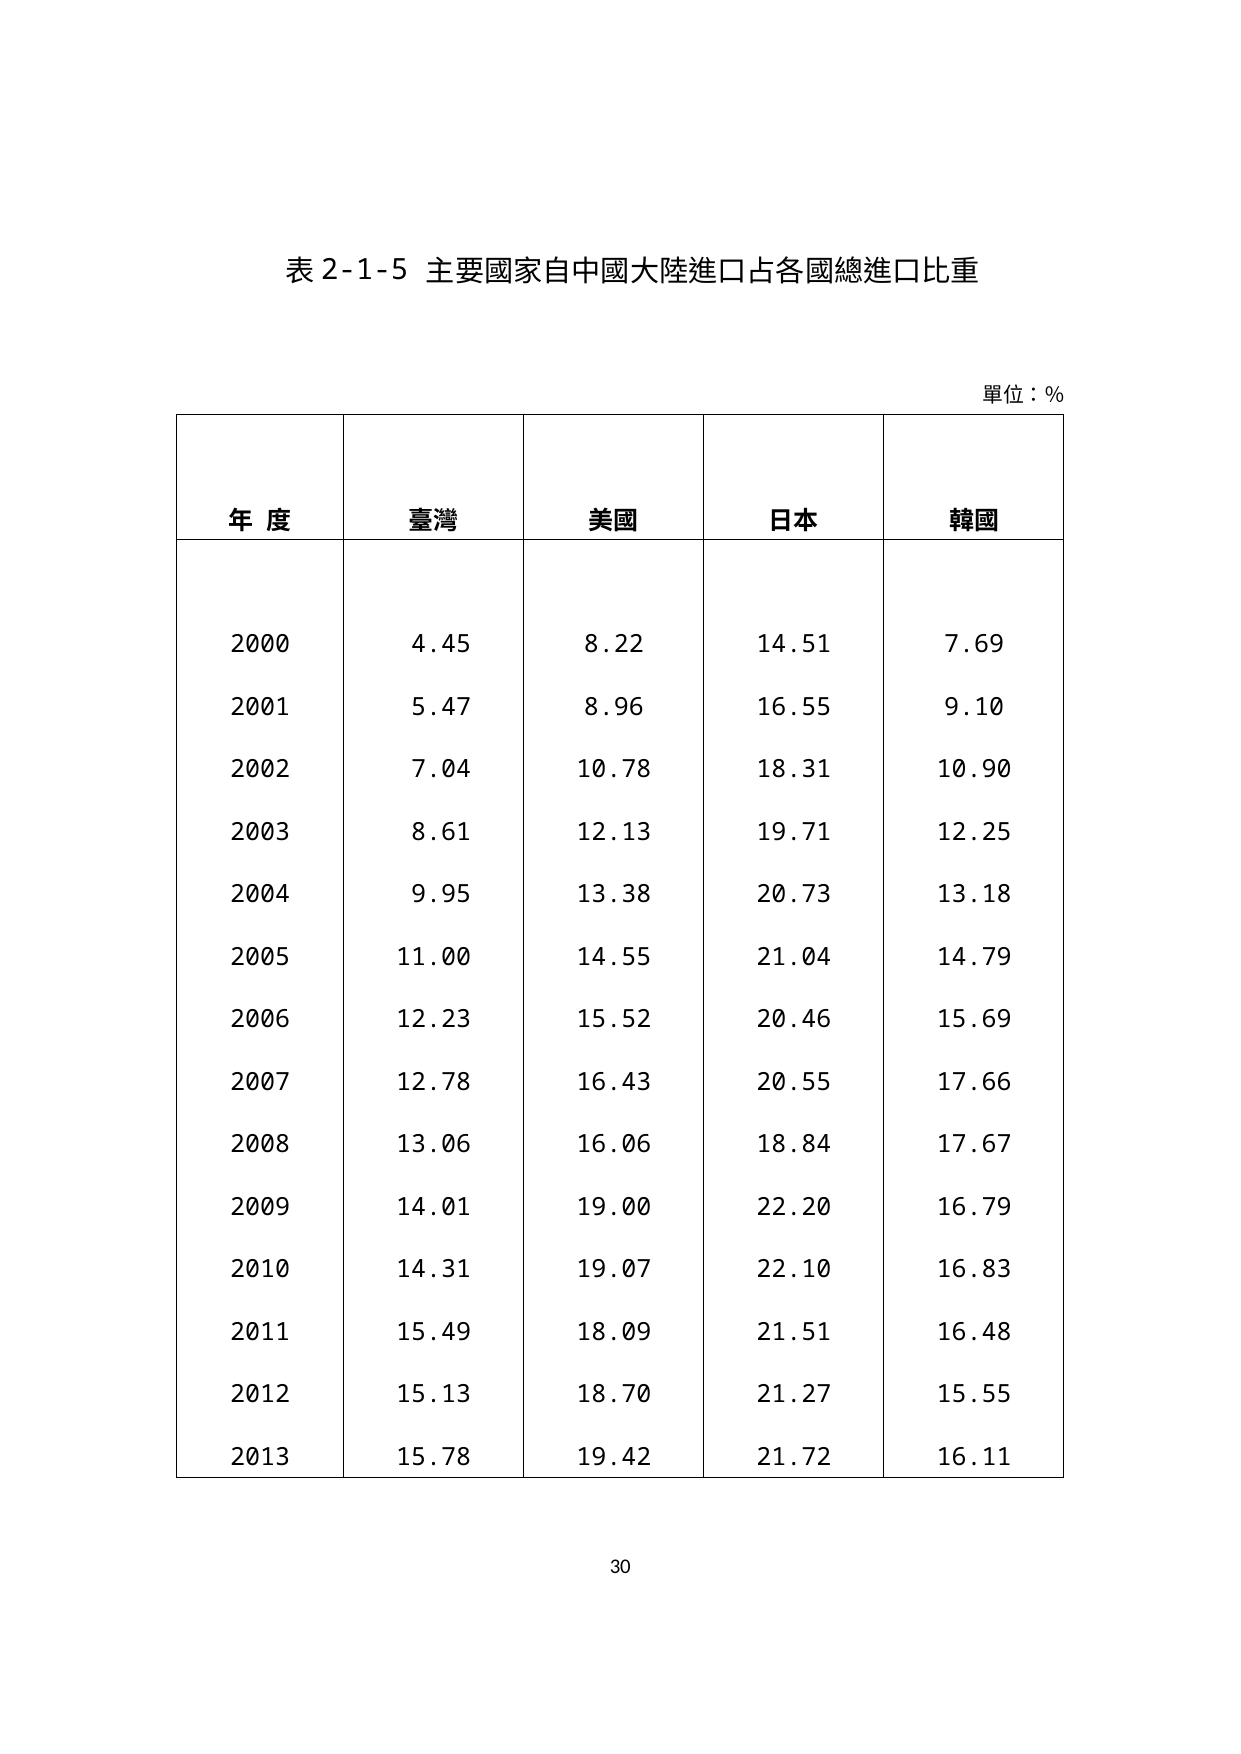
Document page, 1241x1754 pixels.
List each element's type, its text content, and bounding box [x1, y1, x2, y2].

table_header 韓國 [884, 415, 1063, 539]
table_header 日本 [704, 415, 883, 539]
table_cell 2000 2001 2002 2003 2004 2005 2006 2007 2008 2009 2010 2011 2012 2013 [177, 540, 343, 1477]
table_cell 8.22 8.96 10.78 12.13 13.38 14.55 15.52 16.43 16.06 19.00 19.07 18.09 18.70 19.42 [524, 540, 703, 1477]
table_cell 4.45 5.47 7.04 8.61 9.95 11.00 12.23 12.78 13.06 14.01 14.31 15.49 15.13 15.78 [344, 540, 523, 1477]
table_cell 7.69 9.10 10.90 12.25 13.18 14.79 15.69 17.66 17.67 16.79 16.83 16.48 15.55 16.11 [884, 540, 1063, 1477]
table_header 年 度 [177, 415, 343, 539]
text 表2-1-5 主要國家自中國大陸進口占各國總進口比重 [187, 227, 1078, 289]
text 單位：％ [187, 352, 1065, 414]
table_cell 14.51 16.55 18.31 19.71 20.73 21.04 20.46 20.55 18.84 22.20 22.10 21.51 21.27 21.72 [704, 540, 883, 1477]
table_header 臺灣 [344, 415, 523, 539]
table_header 美國 [524, 415, 703, 539]
